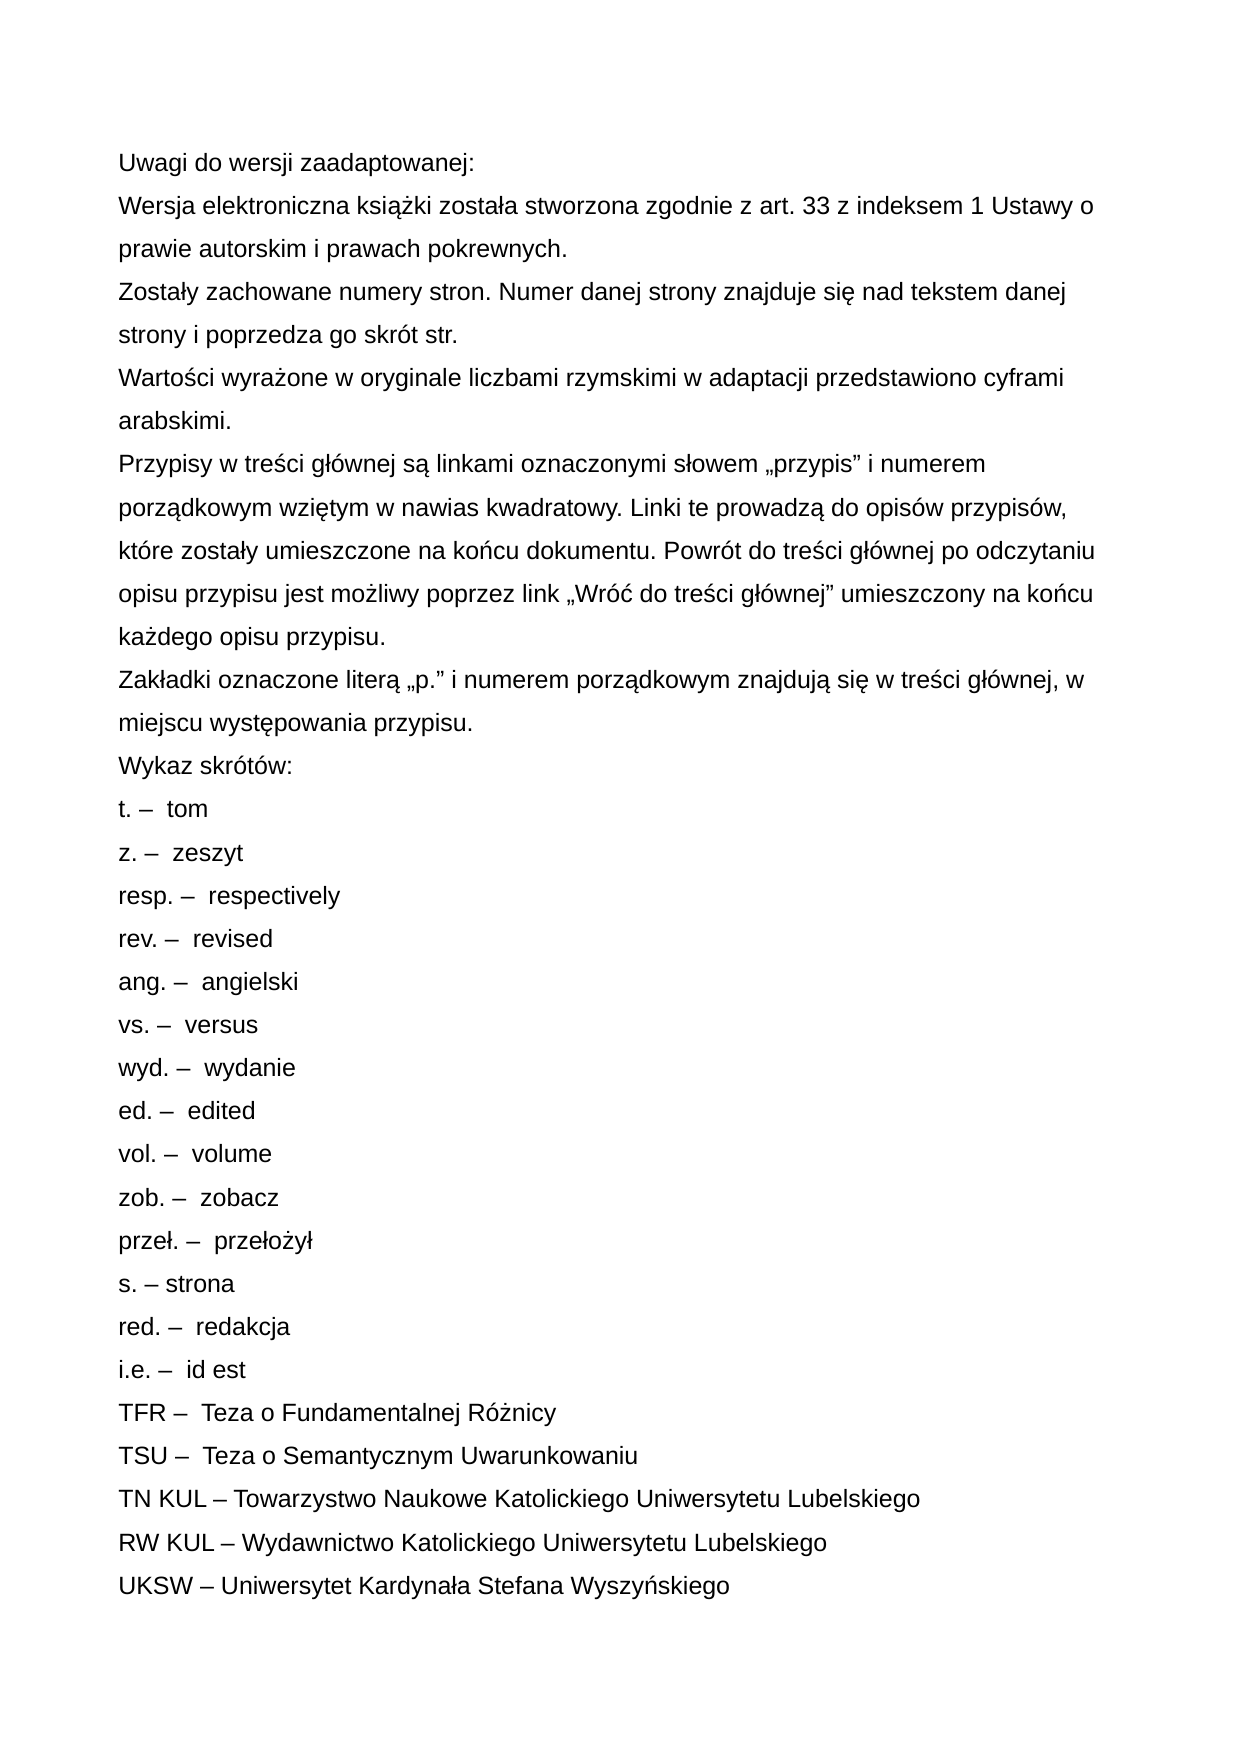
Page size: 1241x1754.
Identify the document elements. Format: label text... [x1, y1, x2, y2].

text ang. – angielski [118, 967, 1122, 996]
text Przypisy w treści głównej są linkami oznaczonymi słowem „przypis” i numerem porządkowym wziętym w nawias kwadratowy. Linki te prowadzą do opisów przypisów, które zostały umieszczone na końcu dokumentu. Powrót do treści głównej po odczytaniu opisu przypisu jest możliwy poprzez link „Wróć do treści głównej” umieszczony na końcu każdego opisu przypisu. [118, 449, 1122, 651]
text zob. – zobacz [118, 1183, 1122, 1211]
text resp. – respectively [118, 881, 1122, 909]
text Wersja elektroniczna książki została stworzona zgodnie z art. 33 z indeksem 1 Ustawy o prawie autorskim i prawach pokrewnych. [118, 191, 1122, 263]
text przeł. – przełożył [118, 1226, 1122, 1254]
text red. – redakcja [118, 1312, 1122, 1341]
text vs. – versus [118, 1010, 1122, 1039]
text rev. – revised [118, 924, 1122, 953]
text UKSW – Uniwersytet Kardynała Stefana Wyszyńskiego [118, 1571, 1122, 1599]
text Zostały zachowane numery stron. Numer danej strony znajduje się nad tekstem danej strony i poprzedza go skrót str. [118, 277, 1122, 349]
text TN KUL – Towarzystwo Naukowe Katolickiego Uniwersytetu Lubelskiego [118, 1484, 1122, 1513]
text s. – strona [118, 1269, 1122, 1298]
text i.e. – id est [118, 1355, 1122, 1384]
text Uwagi do wersji zaadaptowanej: [118, 148, 1122, 176]
text TSU – Teza o Semantycznym Uwarunkowaniu [118, 1441, 1122, 1470]
text z. – zeszyt [118, 838, 1122, 866]
text ed. – edited [118, 1096, 1122, 1125]
text TFR – Teza o Fundamentalnej Różnicy [118, 1398, 1122, 1427]
text vol. – volume [118, 1139, 1122, 1168]
text t. – tom [118, 794, 1122, 823]
text wyd. – wydanie [118, 1053, 1122, 1082]
text Wykaz skrótów: [118, 751, 1122, 780]
text Zakładki oznaczone literą „p.” i numerem porządkowym znajdują się w treści głównej, w miejscu występowania przypisu. [118, 665, 1122, 737]
text RW KUL – Wydawnictwo Katolickiego Uniwersytetu Lubelskiego [118, 1528, 1122, 1556]
text Wartości wyrażone w oryginale liczbami rzymskimi w adaptacji przedstawiono cyframi arabskimi. [118, 363, 1122, 435]
